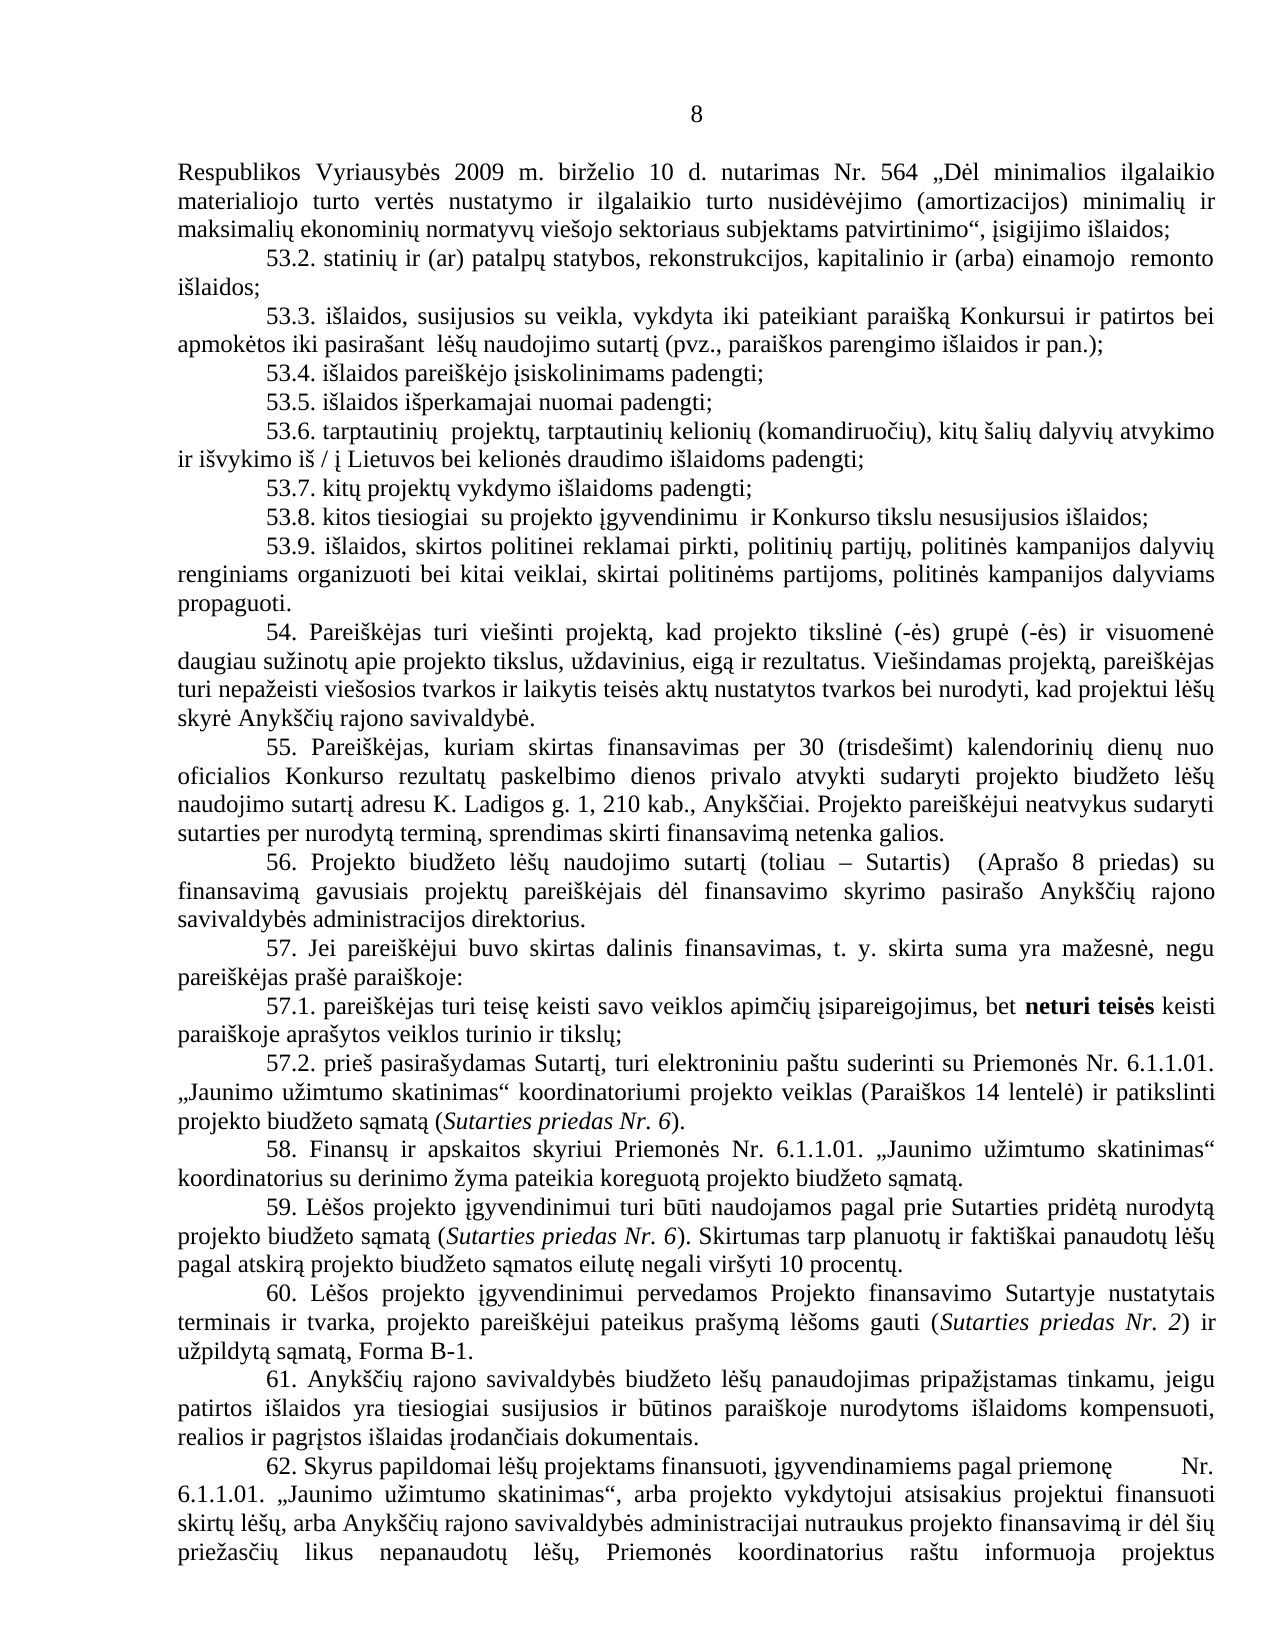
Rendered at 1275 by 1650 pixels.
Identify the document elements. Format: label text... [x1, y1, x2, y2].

text 53.3. išlaidos, susijusios su veikla, vykdyta iki pateikiant paraišką Konkursui ir patirtos bei apmokėtos iki pasirašant lėšų naudojimo sutartį (pvz., paraiškos parengimo išlaidos ir pan.); [177, 301, 1216, 358]
text 53.2. statinių ir (ar) patalpų statybos, rekonstrukcijos, kapitalinio ir (arba) einamojo remonto išlaidos; [177, 243, 1216, 301]
text 53.8. kitos tiesiogiai su projekto įgyvendinimu ir Konkurso tikslu nesusijusios išlaidos; [177, 502, 1216, 531]
text 53.5. išlaidos išperkamajai nuomai padengti; [177, 387, 1216, 416]
text 53.9. išlaidos, skirtos politinei reklamai pirkti, politinių partijų, politinės kampanijos dalyvių renginiams organizuoti bei kitai veiklai, skirtai politinėms partijoms, politinės kampanijos dalyviams propaguoti. [177, 531, 1216, 617]
text 53.7. kitų projektų vykdymo išlaidoms padengti; [177, 473, 1216, 502]
text 56. Projekto biudžeto lėšų naudojimo sutartį (toliau – Sutartis) (Aprašo 8 priedas) su finansavimą gavusiais projektų pareiškėjais dėl finansavimo skyrimo pasirašo Anykščių rajono savivaldybės administracijos direktorius. [177, 847, 1216, 933]
text 55. Pareiškėjas, kuriam skirtas finansavimas per 30 (trisdešimt) kalendorinių dienų nuo oficialios Konkurso rezultatų paskelbimo dienos privalo atvykti sudaryti projekto biudžeto lėšų naudojimo sutartį adresu K. Ladigos g. 1, 210 kab., Anykščiai. Projekto pareiškėjui neatvykus sudaryti sutarties per nurodytą terminą, sprendimas skirti finansavimą netenka galios. [177, 732, 1215, 847]
text 59. Lėšos projekto įgyvendinimui turi būti naudojamos pagal prie Sutarties pridėtą nurodytą projekto biudžeto sąmatą (Sutarties priedas Nr. 6). Skirtumas tarp planuotų ir faktiškai panaudotų lėšų pagal atskirą projekto biudžeto sąmatos eilutę negali viršyti 10 procentų. [177, 1192, 1216, 1278]
text Respublikos Vyriausybės 2009 m. birželio 10 d. nutarimas Nr. 564 „Dėl minimalios ilgalaikio materialiojo turto vertės nustatymo ir ilgalaikio turto nusidėvėjimo (amortizacijos) minimalių ir maksimalių ekonominių normatyvų viešojo sektoriaus subjektams patvirtinimo“, įsigijimo išlaidos; [177, 157, 1216, 243]
text 53.6. tarptautinių projektų, tarptautinių kelionių (komandiruočių), kitų šalių dalyvių atvykimo ir išvykimo iš / į Lietuvos bei kelionės draudimo išlaidoms padengti; [177, 416, 1216, 473]
text 58. Finansų ir apskaitos skyriui Priemonės Nr. 6.1.1.01. „Jaunimo užimtumo skatinimas“ koordinatorius su derinimo žyma pateikia koreguotą projekto biudžeto sąmatą. [177, 1134, 1216, 1192]
text 57.1. pareiškėjas turi teisę keisti savo veiklos apimčių įsipareigojimus, bet neturi teisės keisti paraiškoje aprašytos veiklos turinio ir tikslų; [177, 991, 1216, 1048]
text 53.4. išlaidos pareiškėjo įsiskolinimams padengti; [177, 358, 1216, 387]
text 54. Pareiškėjas turi viešinti projektą, kad projekto tikslinė (-ės) grupė (-ės) ir visuomenė daugiau sužinotų apie projekto tikslus, uždavinius, eigą ir rezultatus. Viešindamas projektą, pareiškėjas turi nepažeisti viešosios tvarkos ir laikytis teisės aktų nustatytos tvarkos bei nurodyti, kad projektui lėšų skyrė Anykščių rajono savivaldybė. [177, 617, 1216, 732]
text 57. Jei pareiškėjui buvo skirtas dalinis finansavimas, t. y. skirta suma yra mažesnė, negu pareiškėjas prašė paraiškoje: [177, 933, 1216, 991]
text 62. Skyrus papildomai lėšų projektams finansuoti, įgyvendinamiems pagal priemonę Nr. 6.1.1.01. „Jaunimo užimtumo skatinimas“, arba projekto vykdytojui atsisakius projektui finansuoti skirtų lėšų, arba Anykščių rajono savivaldybės administracijai nutraukus projekto finansavimą ir dėl šių priežasčių likus nepanaudotų lėšų, Priemonės koordinatorius raštu informuoja projektus [177, 1451, 1216, 1566]
text 57.2. prieš pasirašydamas Sutartį, turi elektroniniu paštu suderinti su Priemonės Nr. 6.1.1.01. „Jaunimo užimtumo skatinimas“ koordinatoriumi projekto veiklas (Paraiškos 14 lentelė) ir patikslinti projekto biudžeto sąmatą (Sutarties priedas Nr. 6). [177, 1048, 1216, 1134]
text 61. Anykščių rajono savivaldybės biudžeto lėšų panaudojimas pripažįstamas tinkamu, jeigu patirtos išlaidos yra tiesiogiai susijusios ir būtinos paraiškoje nurodytoms išlaidoms kompensuoti, realios ir pagrįstos išlaidas įrodančiais dokumentais. [177, 1364, 1216, 1451]
text 60. Lėšos projekto įgyvendinimui pervedamos Projekto finansavimo Sutartyje nustatytais terminais ir tvarka, projekto pareiškėjui pateikus prašymą lėšoms gauti (Sutarties priedas Nr. 2) ir užpildytą sąmatą, Forma B-1. [177, 1278, 1216, 1364]
